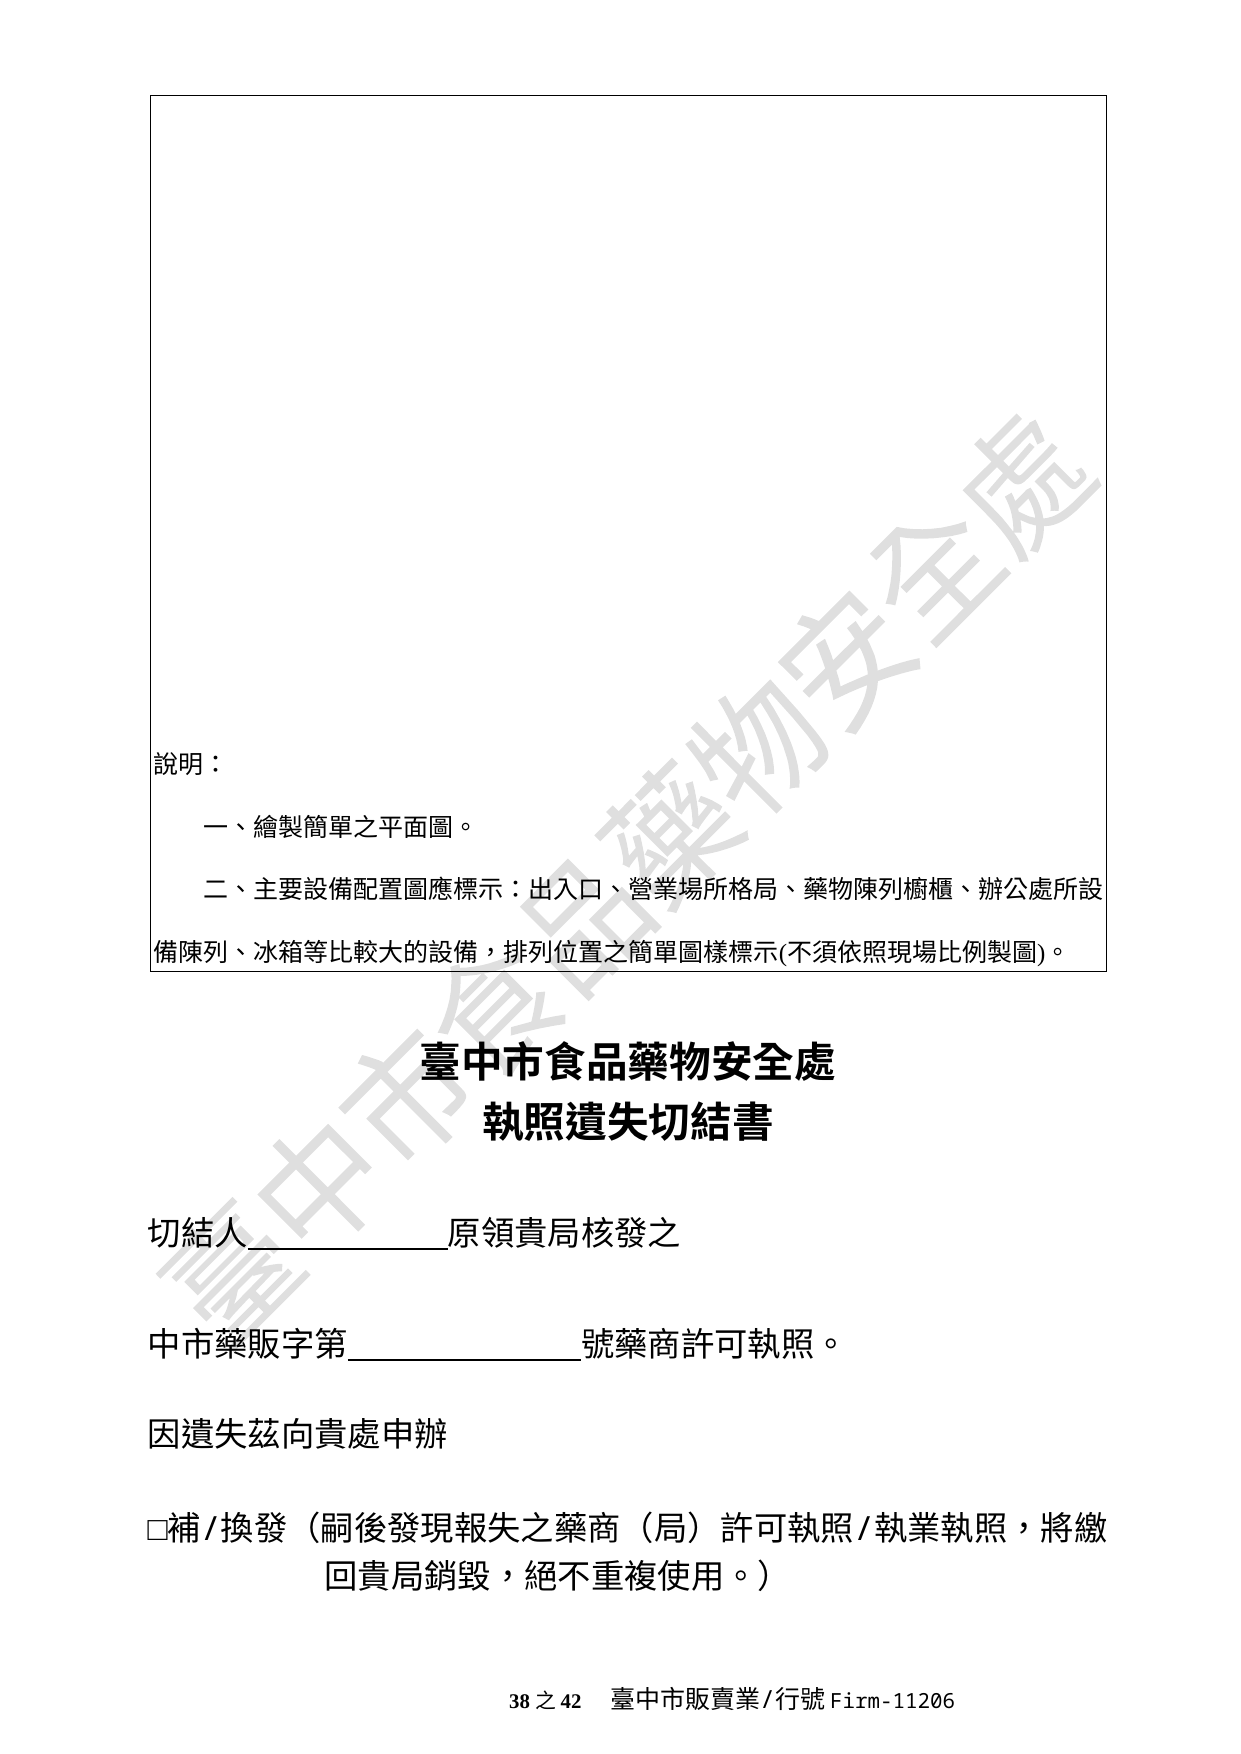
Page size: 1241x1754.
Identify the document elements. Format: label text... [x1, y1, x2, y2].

text 臺中市食品藥物安全處 [389, 1029, 1107, 1089]
text [148, 1089, 396, 1150]
text 執照遺失切結書 [381, 1089, 1107, 1150]
text 中市藥販字第 號藥商許可執照。 [148, 1300, 1107, 1363]
table_cell 說明： 一、繪製簡單之平面圖。 二、主要設備配置圖應標示：出入口、營業場所格局、藥物陳列櫥櫃、辦公處所設備陳列、冰箱等比較大的設備，排列位置之簡單圖樣標示(不須依照現場比例製圖)。 [151, 96, 1106, 971]
text 切結人 原領貴局核發之 [284, 1206, 308, 1218]
text 切結人 原領貴局核發之 [148, 1206, 222, 1255]
text 切結人 原領貴局核發之 [205, 1234, 226, 1255]
text 切結人 原領貴局核發之 [206, 1206, 1107, 1255]
text □補/換發（嗣後發現報失之藥商（局）許可執照/執業執照，將繳回貴局銷毀，絕不重複使用。） [147, 1502, 1107, 1598]
text [148, 1029, 415, 1089]
text 因遺失茲向貴處申辦 [148, 1408, 1107, 1456]
text 切結人 原領貴局核發之 [221, 1240, 240, 1255]
